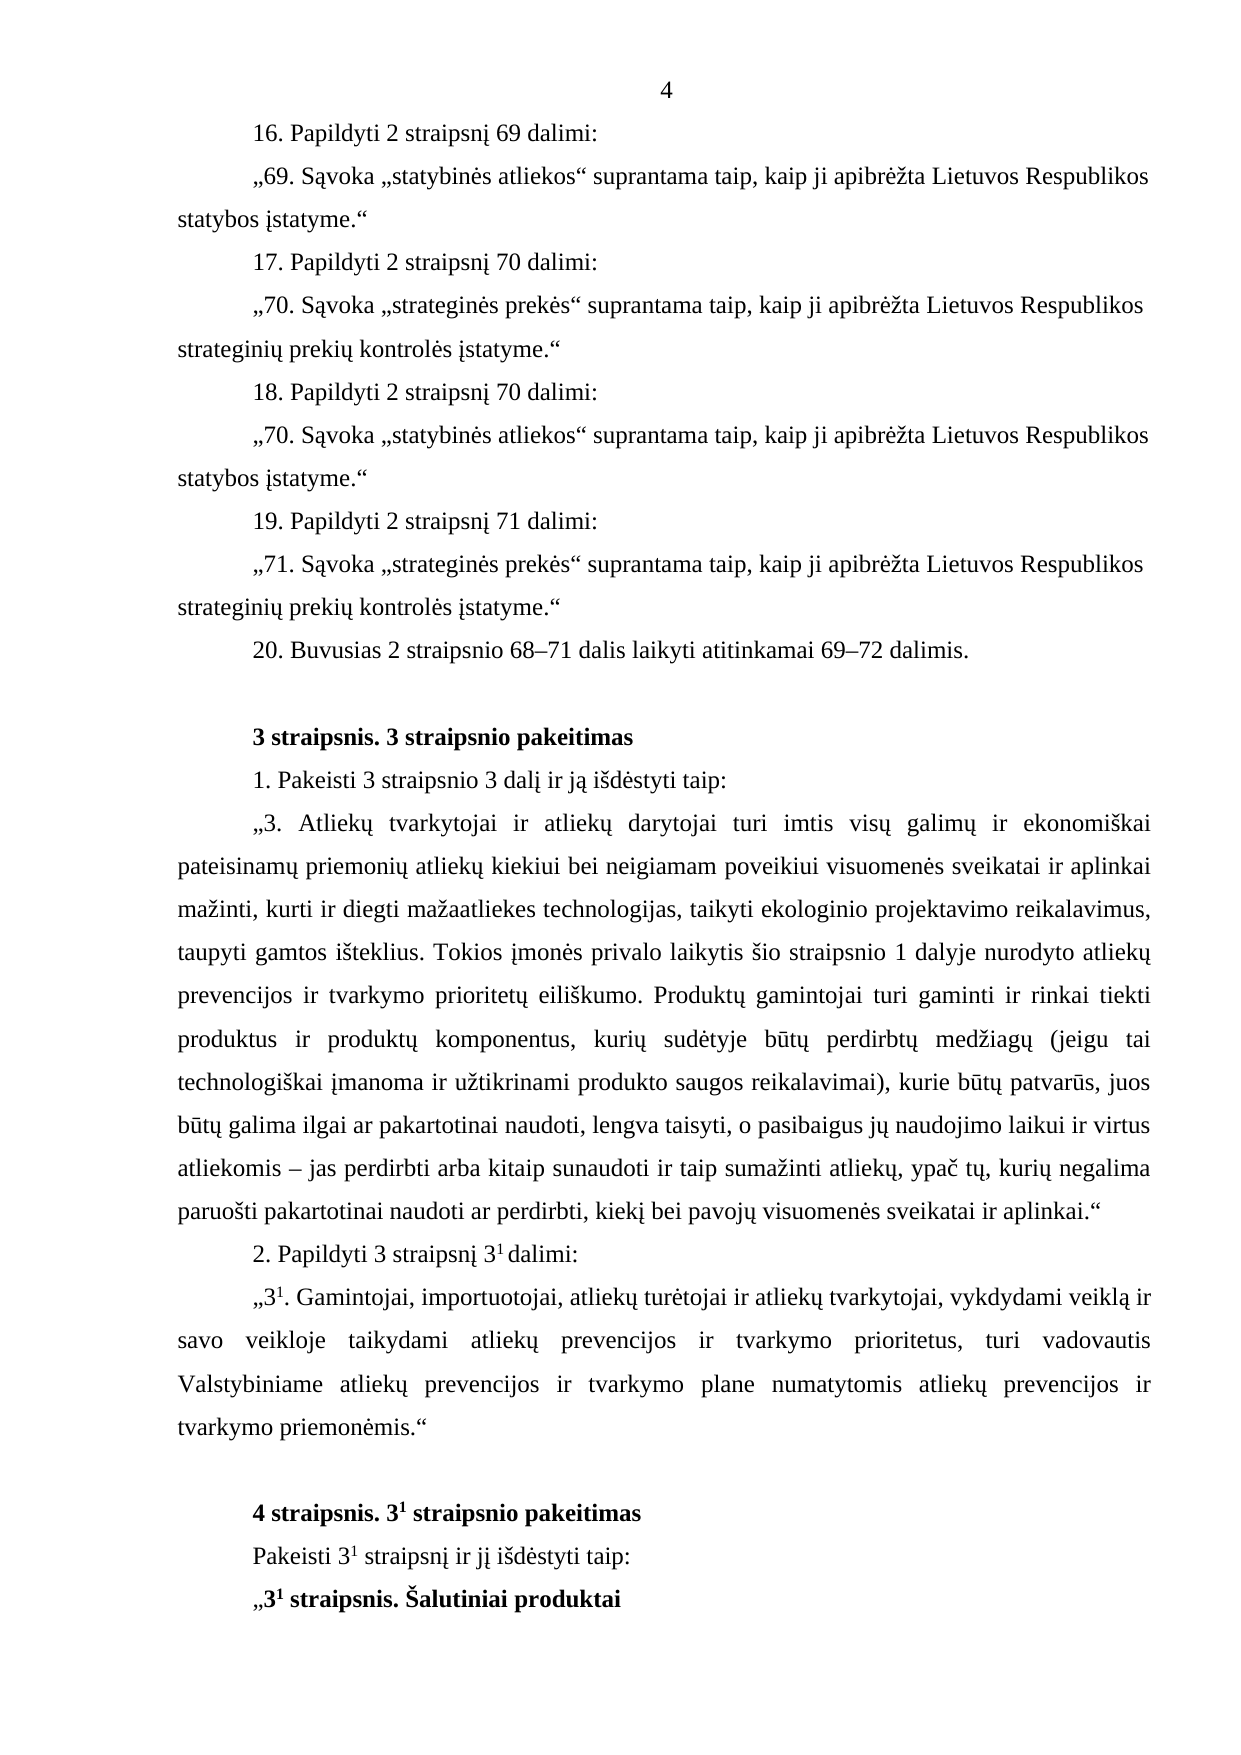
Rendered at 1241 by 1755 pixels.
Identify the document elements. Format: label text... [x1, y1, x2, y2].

text 1. Pakeisti 3 straipsnio 3 dalį ir ją išdėstyti taip: [177, 765, 1152, 794]
text „71. Sąvoka „strateginės prekės“ suprantama taip, kaip ji apibrėžta Lietuvos Respublikos strateginių prekių kontrolės įstatyme.“ [177, 549, 1152, 621]
text „31. Gamintojai, importuotojai, atliekų turėtojai ir atliekų tvarkytojai, vykdydami veiklą ir savo veikloje taikydami atliekų prevencijos ir tvarkymo prioritetus, turi vadovautis Valstybiniame atliekų prevencijos ir tvarkymo plane numatytomis atliekų prevencijos ir tvarkymo priemonėmis.“ [177, 1282, 1152, 1441]
text „69. Sąvoka „statybinės atliekos“ suprantama taip, kaip ji apibrėžta Lietuvos Respublikos statybos įstatyme.“ [177, 161, 1152, 233]
text „70. Sąvoka „statybinės atliekos“ suprantama taip, kaip ji apibrėžta Lietuvos Respublikos statybos įstatyme.“ [177, 420, 1152, 492]
text 3 straipsnis. 3 straipsnio pakeitimas [177, 722, 1152, 751]
text 16. Papildyti 2 straipsnį 69 dalimi: [177, 118, 1152, 147]
text „70. Sąvoka „strateginės prekės“ suprantama taip, kaip ji apibrėžta Lietuvos Respublikos strateginių prekių kontrolės įstatyme.“ [177, 291, 1152, 362]
text 4 straipsnis. 31 straipsnio pakeitimas [177, 1498, 1152, 1527]
text Pakeisti 31 straipsnį ir jį išdėstyti taip: [177, 1541, 1152, 1570]
text „31 straipsnis. Šalutiniai produktai [177, 1584, 1152, 1613]
text 17. Papildyti 2 straipsnį 70 dalimi: [177, 247, 1152, 276]
text 18. Papildyti 2 straipsnį 70 dalimi: [177, 377, 1152, 406]
text 19. Papildyti 2 straipsnį 71 dalimi: [177, 506, 1152, 535]
text 20. Buvusias 2 straipsnio 68–71 dalis laikyti atitinkamai 69–72 dalimis. [177, 636, 1152, 664]
text 2. Papildyti 3 straipsnį 31 dalimi: [177, 1239, 1152, 1268]
text „3. Atliekų tvarkytojai ir atliekų darytojai turi imtis visų galimų ir ekonomiškai pateisinamų priemonių atliekų kiekiui bei neigiamam poveikiui visuomenės sveikatai ir aplinkai mažinti, kurti ir diegti mažaatliekes technologijas, taikyti ekologinio projektavimo reikalavimus, taupyti gamtos išteklius. Tokios įmonės privalo laikytis šio straipsnio 1 dalyje nurodyto atliekų prevencijos ir tvarkymo prioritetų eiliškumo. Produktų gamintojai turi gaminti ir rinkai tiekti produktus ir produktų komponentus, kurių sudėtyje būtų perdirbtų medžiagų (jeigu tai technologiškai įmanoma ir užtikrinami produkto saugos reikalavimai), kurie būtų patvarūs, juos būtų galima ilgai ar pakartotinai naudoti, lengva taisyti, o pasibaigus jų naudojimo laikui ir virtus atliekomis – jas perdirbti arba kitaip sunaudoti ir taip sumažinti atliekų, ypač tų, kurių negalima paruošti pakartotinai naudoti ar perdirbti, kiekį bei pavojų visuomenės sveikatai ir aplinkai.“ [177, 808, 1152, 1225]
